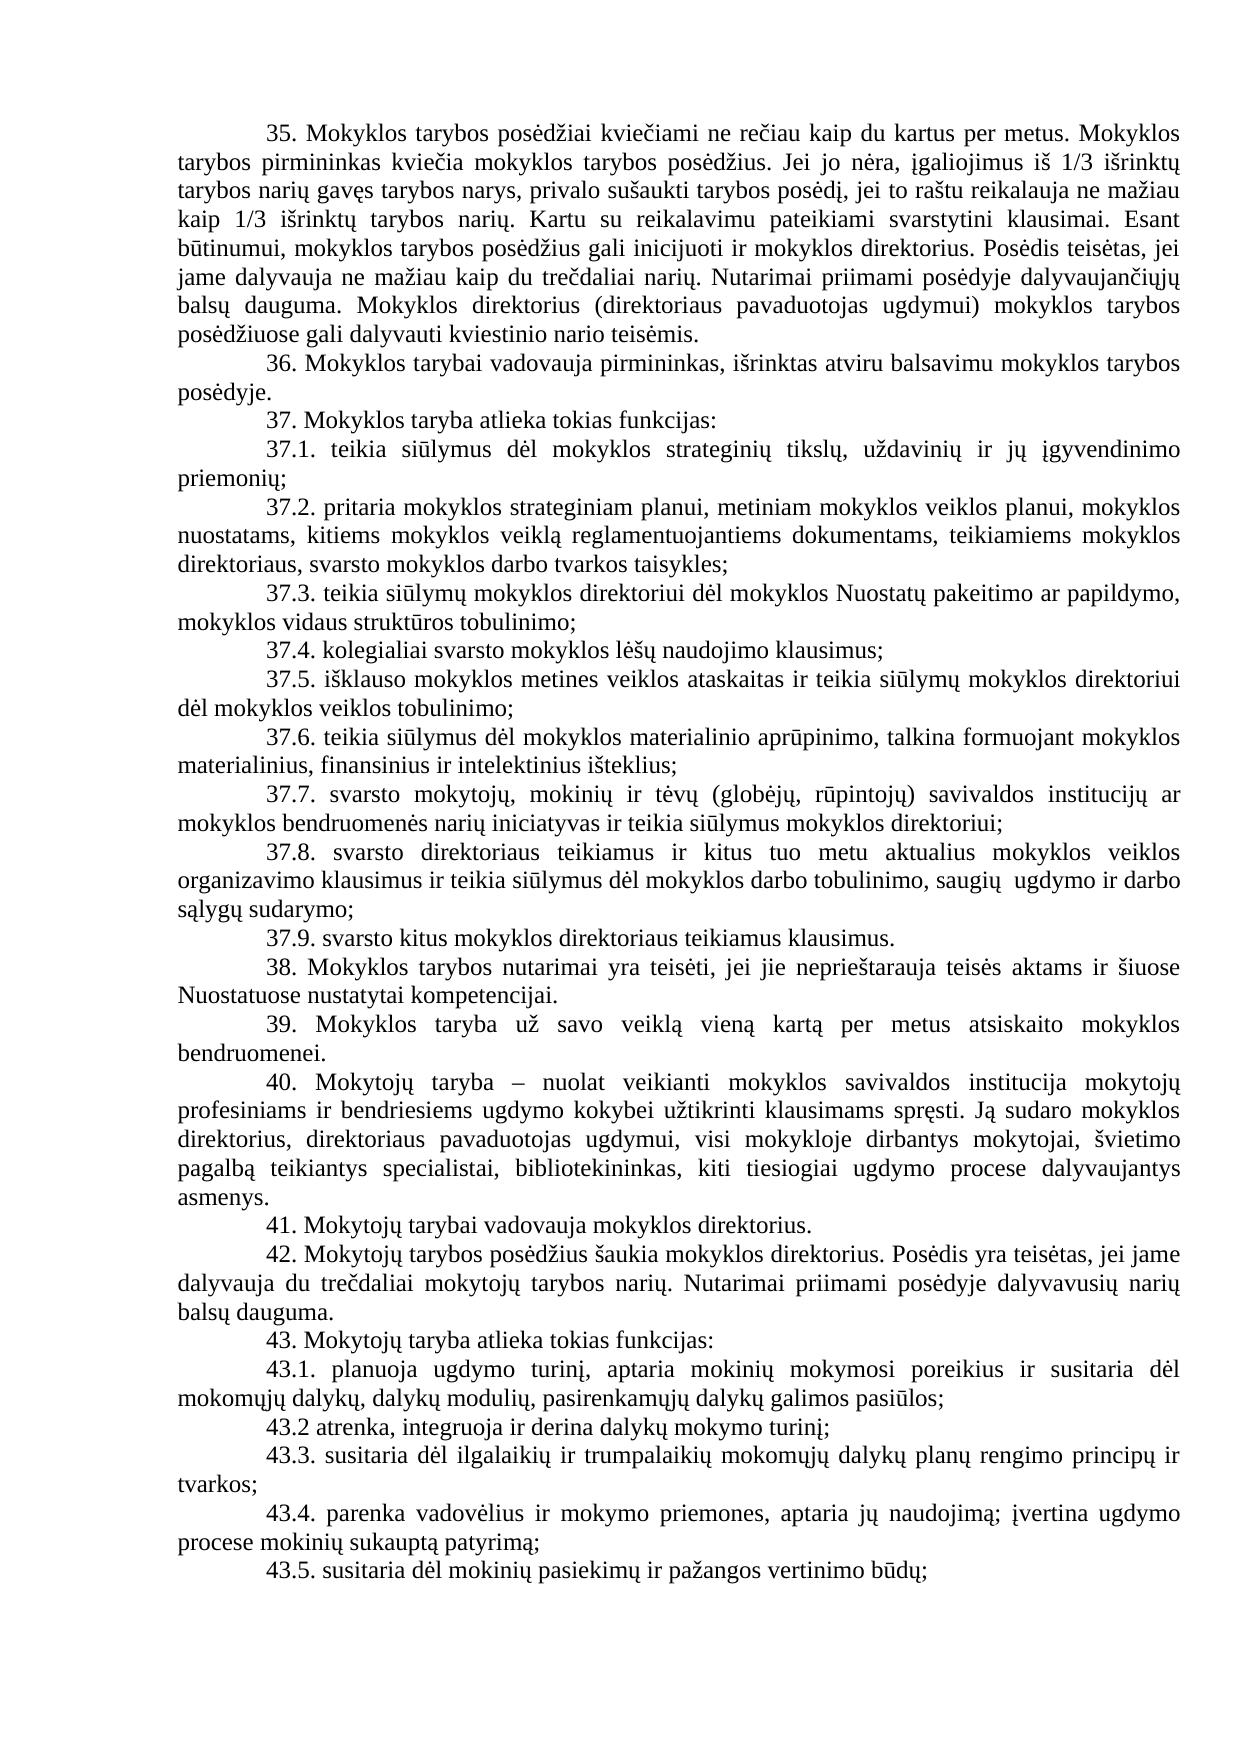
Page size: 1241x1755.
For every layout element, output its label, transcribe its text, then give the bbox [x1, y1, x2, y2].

text 37.8. svarsto direktoriaus teikiamus ir kitus tuo metu aktualius mokyklos veiklos organizavimo klausimus ir teikia siūlymus dėl mokyklos darbo tobulinimo, saugių ugdymo ir darbo sąlygų sudarymo; [177, 837, 1181, 923]
text 43.4. parenka vadovėlius ir mokymo priemones, aptaria jų naudojimą; įvertina ugdymo procese mokinių sukauptą patyrimą; [177, 1498, 1181, 1556]
text 37.9. svarsto kitus mokyklos direktoriaus teikiamus klausimus. [177, 923, 1181, 952]
text 37.5. išklauso mokyklos metines veiklos ataskaitas ir teikia siūlymų mokyklos direktoriui dėl mokyklos veiklos tobulinimo; [177, 664, 1181, 722]
text 41. Mokytojų tarybai vadovauja mokyklos direktorius. [177, 1211, 1181, 1239]
text 38. Mokyklos tarybos nutarimai yra teisėti, jei jie neprieštarauja teisės aktams ir šiuose Nuostatuose nustatytai kompetencijai. [177, 952, 1181, 1009]
text 37.6. teikia siūlymus dėl mokyklos materialinio aprūpinimo, talkina formuojant mokyklos materialinius, finansinius ir intelektinius išteklius; [177, 722, 1181, 779]
text 37.2. pritaria mokyklos strateginiam planui, metiniam mokyklos veiklos planui, mokyklos nuostatams, kitiems mokyklos veiklą reglamentuojantiems dokumentams, teikiamiems mokyklos direktoriaus, svarsto mokyklos darbo tvarkos taisykles; [177, 492, 1181, 578]
text 42. Mokytojų tarybos posėdžius šaukia mokyklos direktorius. Posėdis yra teisėtas, jei jame dalyvauja du trečdaliai mokytojų tarybos narių. Nutarimai priimami posėdyje dalyvavusių narių balsų dauguma. [177, 1239, 1181, 1326]
text 43.1. planuoja ugdymo turinį, aptaria mokinių mokymosi poreikius ir susitaria dėl mokomųjų dalykų, dalykų modulių, pasirenkamųjų dalykų galimos pasiūlos; [177, 1354, 1181, 1412]
text 43. Mokytojų taryba atlieka tokias funkcijas: [177, 1326, 1181, 1354]
text 37.1. teikia siūlymus dėl mokyklos strateginių tikslų, uždavinių ir jų įgyvendinimo priemonių; [177, 434, 1181, 492]
text 43.3. susitaria dėl ilgalaikių ir trumpalaikių mokomųjų dalykų planų rengimo principų ir tvarkos; [177, 1441, 1181, 1498]
text 35. Mokyklos tarybos posėdžiai kviečiami ne rečiau kaip du kartus per metus. Mokyklos tarybos pirmininkas kviečia mokyklos tarybos posėdžius. Jei jo nėra, įgaliojimus iš 1/3 išrinktų tarybos narių gavęs tarybos narys, privalo sušaukti tarybos posėdį, jei to raštu reikalauja ne mažiau kaip 1/3 išrinktų tarybos narių. Kartu su reikalavimu pateikiami svarstytini klausimai. Esant būtinumui, mokyklos tarybos posėdžius gali inicijuoti ir mokyklos direktorius. Posėdis teisėtas, jei jame dalyvauja ne mažiau kaip du trečdaliai narių. Nutarimai priimami posėdyje dalyvaujančiųjų balsų dauguma. Mokyklos direktorius (direktoriaus pavaduotojas ugdymui) mokyklos tarybos posėdžiuose gali dalyvauti kviestinio nario teisėmis. [177, 118, 1181, 348]
text 43.2 atrenka, integruoja ir derina dalykų mokymo turinį; [177, 1412, 1181, 1441]
text 37.3. teikia siūlymų mokyklos direktoriui dėl mokyklos Nuostatų pakeitimo ar papildymo, mokyklos vidaus struktūros tobulinimo; [177, 578, 1181, 636]
text 39. Mokyklos taryba už savo veiklą vieną kartą per metus atsiskaito mokyklos bendruomenei. [177, 1009, 1181, 1067]
text 36. Mokyklos tarybai vadovauja pirmininkas, išrinktas atviru balsavimu mokyklos tarybos posėdyje. [177, 348, 1181, 406]
text 37.4. kolegialiai svarsto mokyklos lėšų naudojimo klausimus; [177, 636, 1181, 664]
text 40. Mokytojų taryba – nuolat veikianti mokyklos savivaldos institucija mokytojų profesiniams ir bendriesiems ugdymo kokybei užtikrinti klausimams spręsti. Ją sudaro mokyklos direktorius, direktoriaus pavaduotojas ugdymui, visi mokykloje dirbantys mokytojai, švietimo pagalbą teikiantys specialistai, bibliotekininkas, kiti tiesiogiai ugdymo procese dalyvaujantys asmenys. [177, 1067, 1181, 1211]
text 37.7. svarsto mokytojų, mokinių ir tėvų (globėjų, rūpintojų) savivaldos institucijų ar mokyklos bendruomenės narių iniciatyvas ir teikia siūlymus mokyklos direktoriui; [177, 779, 1181, 837]
text 43.5. susitaria dėl mokinių pasiekimų ir pažangos vertinimo būdų; [177, 1556, 1181, 1584]
text 37. Mokyklos taryba atlieka tokias funkcijas: [177, 406, 1181, 434]
